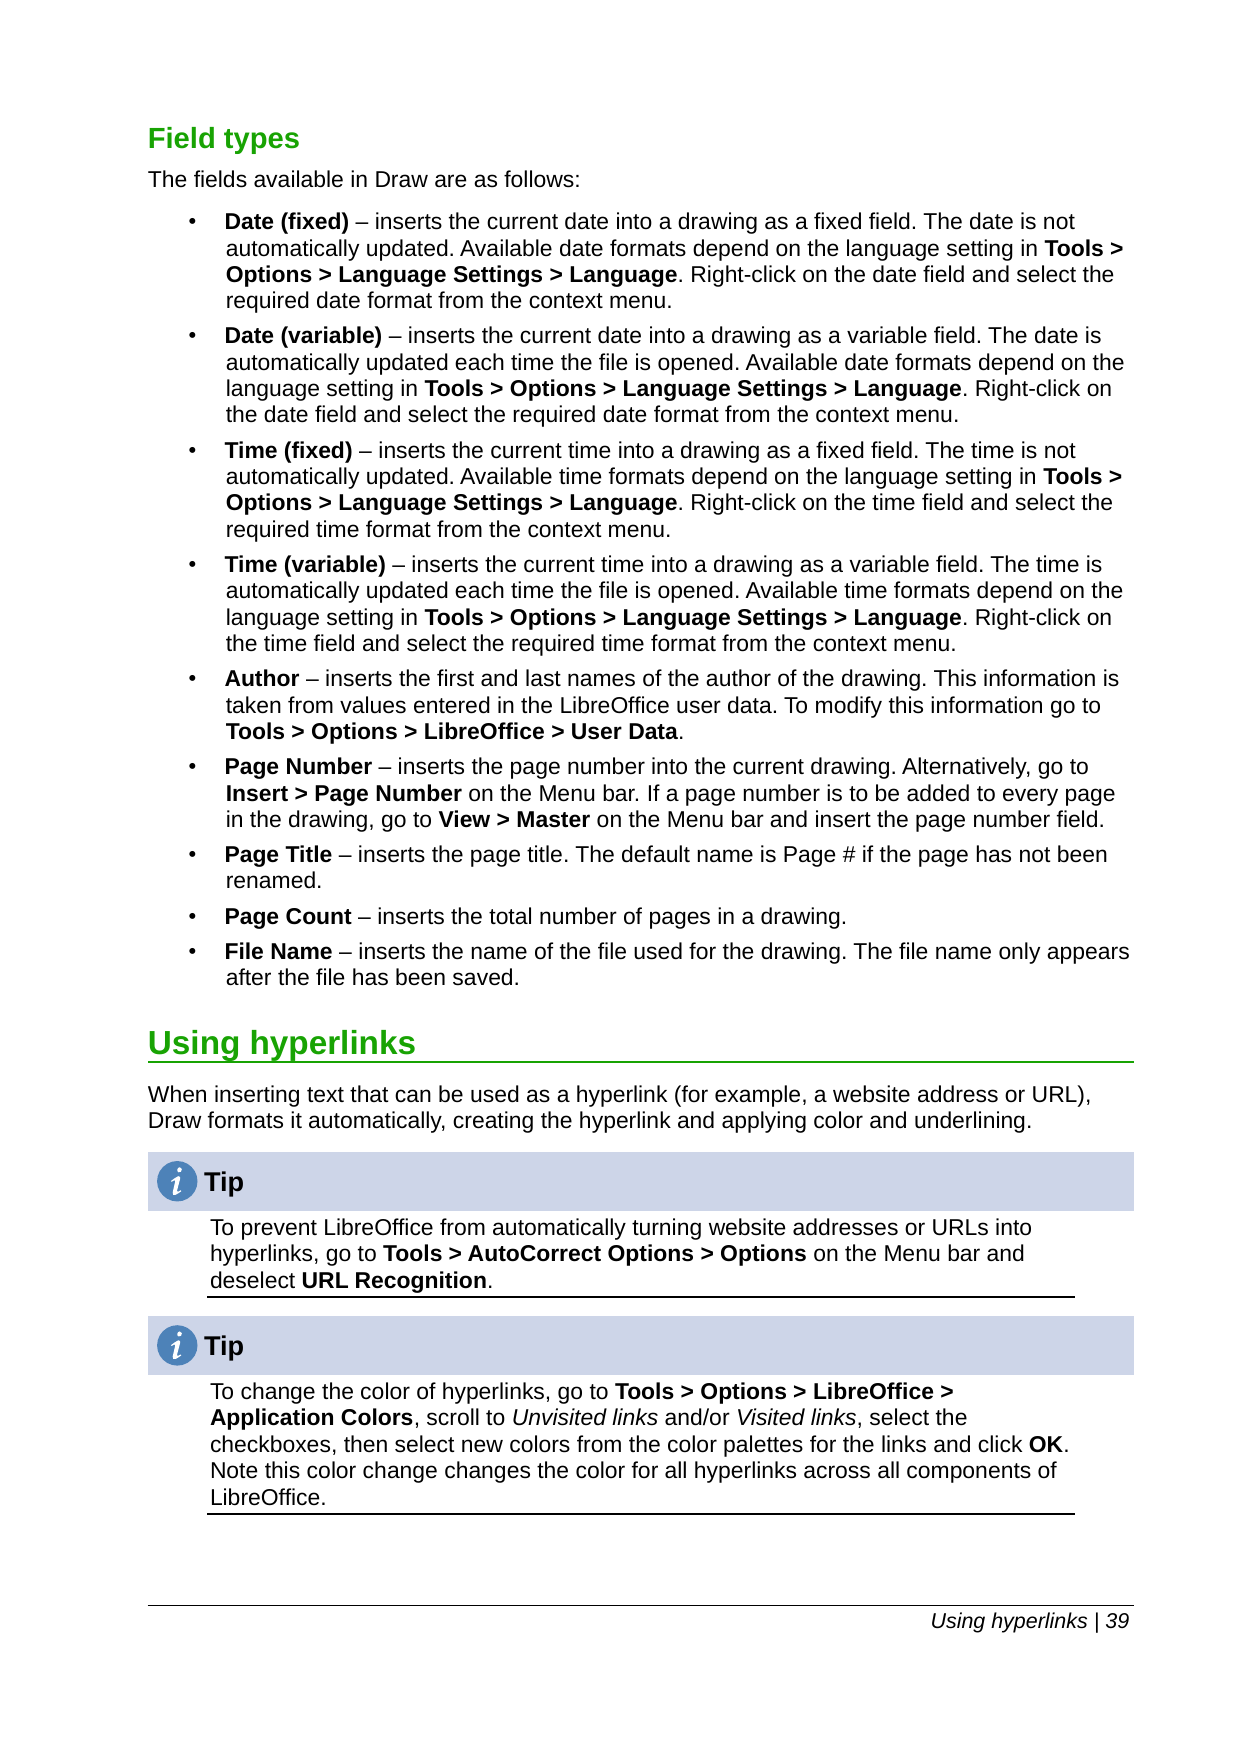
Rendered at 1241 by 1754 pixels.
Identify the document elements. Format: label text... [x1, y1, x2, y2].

list Date (fixed) – inserts the current date into a drawing as a fixed field. The date is not automatically updated. Available date formats depend on the language setting in Tools > Options > Language Settings > Language. Right-click on the date field and select the required date format from the context menu. [185, 205, 1134, 313]
subtitle Field types [148, 121, 1134, 154]
text To prevent LibreOffice from automatically turning website addresses or URLs into hyperlinks, go to Tools > AutoCorrect Options > Options on the Menu bar and deselect URL Recognition. [207, 1211, 1075, 1296]
subtitle Tip [148, 1152, 1134, 1211]
subtitle Tip [148, 1316, 1134, 1375]
list Page Title – inserts the page title. The default name is Page # if the page has not been renamed. [185, 838, 1134, 894]
list Time (variable) – inserts the current time into a drawing as a variable field. The time is automatically updated each time the file is opened. Available time formats depend on the language setting in Tools > Options > Language Settings > Language. Right-click on the time field and select the required time format from the context menu. [185, 548, 1134, 656]
list File Name – inserts the name of the file used for the drawing. The file name only appears after the file has been saved. [185, 935, 1134, 993]
text To change the color of hyperlinks, go to Tools > Options > LibreOffice > Application Colors, scroll to Unvisited links and/or Visited links, select the checkboxes, then select new colors from the color palettes for the links and click OK. Note this color change changes the color for all hyperlinks across all components of LibreOffice. [207, 1375, 1075, 1513]
list Date (variable) – inserts the current date into a drawing as a variable field. The date is automatically updated each time the file is opened. Available date formats depend on the language setting in Tools > Options > Language Settings > Language. Right-click on the date field and select the required date format from the context menu. [185, 319, 1134, 428]
list Page Count – inserts the total number of pages in a drawing. [185, 900, 1134, 929]
list Time (fixed) – inserts the current time into a drawing as a fixed field. The time is not automatically updated. Available time formats depend on the language setting in Tools > Options > Language Settings > Language. Right-click on the time field and select the required time format from the context menu. [185, 434, 1134, 542]
text When inserting text that can be used as a hyperlink (for example, a website address or URL), Draw formats it automatically, creating the hyperlink and applying color and underlining. [148, 1081, 1134, 1134]
list Page Number – inserts the page number into the current drawing. Alternatively, go to Insert > Page Number on the Menu bar. If a page number is to be added to every page in the drawing, go to View > Master on the Menu bar and insert the page number field. [185, 750, 1134, 832]
subtitle Using hyperlinks [148, 1023, 1134, 1061]
list The fields available in Draw are as follows: [148, 166, 1134, 193]
list Author – inserts the first and last names of the author of the drawing. This information is taken from values entered in the LibreOffice user data. To modify this information go to Tools > Options > LibreOffice > User Data. [185, 662, 1134, 744]
